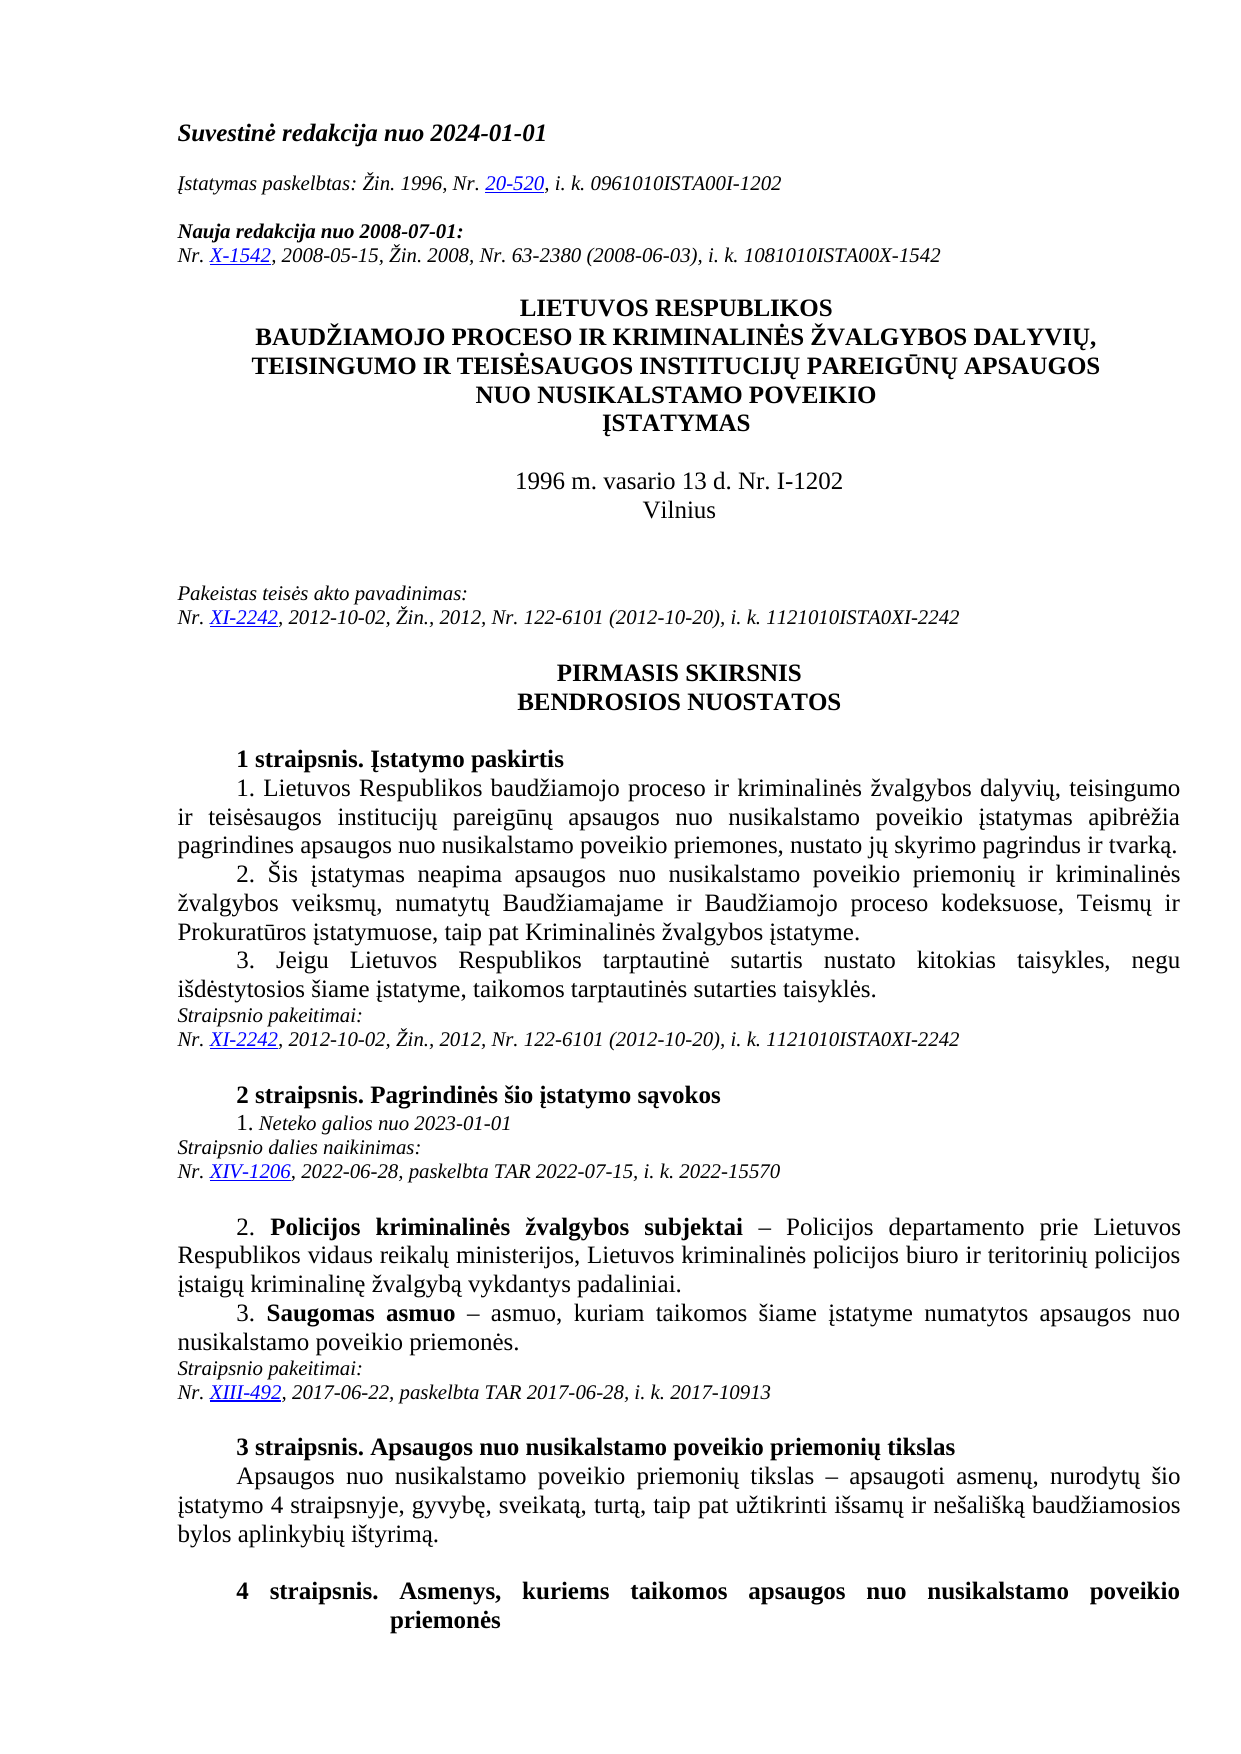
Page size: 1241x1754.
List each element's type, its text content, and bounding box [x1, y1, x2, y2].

text 2 straipsnis. Pagrindinės šio įstatymo sąvokos [177, 1080, 1181, 1108]
text Nr. XIII-492, 2017-06-22, paskelbta TAR 2017-06-28, i. k. 2017-10913 [177, 1379, 1181, 1404]
text Straipsnio dalies naikinimas: [177, 1135, 1181, 1159]
text Suvestinė redakcija nuo 2024-01-01 [177, 118, 1181, 147]
text Straipsnio pakeitimai: [177, 1003, 1181, 1027]
text Nauja redakcija nuo 2008-07-01: [177, 219, 1181, 243]
text 3 straipsnis. Apsaugos nuo nusikalstamo poveikio priemonių tikslas [177, 1432, 1181, 1461]
text 1 straipsnis. Įstatymo paskirtis [177, 744, 1181, 773]
text BENDROSIOS NUOSTATOS [177, 687, 1181, 715]
text 3. Jeigu Lietuvos Respublikos tarptautinė sutartis nustato kitokias taisykles, negu išdėstytosios šiame įstatyme, taikomos tarptautinės sutarties taisyklės. [177, 945, 1181, 1003]
text 1. Lietuvos Respublikos baudžiamojo proceso ir kriminalinės žvalgybos dalyvių, teisingumo ir teisėsaugos institucijų pareigūnų apsaugos nuo nusikalstamo poveikio įstatymas apibrėžia pagrindines apsaugos nuo nusikalstamo poveikio priemones, nustato jų skyrimo pagrindus ir tvarką. [177, 773, 1181, 859]
text 4 straipsnis. Asmenys, kuriems taikomos apsaugos nuo nusikalstamo poveikio priemonės [236, 1576, 1181, 1634]
text Įstatymas paskelbtas: Žin. 1996, Nr. 20-520, i. k. 0961010ISTA00I-1202 [177, 171, 1181, 195]
text PIRMASIS SKIRSNIS [177, 658, 1181, 687]
text Straipsnio pakeitimai: [177, 1356, 1181, 1379]
text 1996 m. vasario 13 d. Nr. I-1202 [177, 466, 1181, 495]
text LIETUVOS RESPUBLIKOS BAUDŽIAMOJO PROCESO IR KRIMINALINĖS ŽVALGYBOS DALYVIŲ, TEISINGUMO IR TEISĖSAUGOS INSTITUCIJŲ PAREIGŪNŲ APSAUGOS NUO NUSIKALSTAMO POVEIKIO ĮSTATYMAS [177, 293, 1181, 437]
text Pakeistas teisės akto pavadinimas: [177, 581, 1181, 605]
text Nr. XI-2242, 2012-10-02, Žin., 2012, Nr. 122-6101 (2012-10-20), i. k. 1121010ISTA0XI-2242 [177, 1027, 1181, 1051]
text Vilnius [177, 495, 1181, 523]
text 1. Neteko galios nuo 2023-01-01 [177, 1108, 1181, 1135]
text 3. Saugomas asmuo – asmuo, kuriam taikomos šiame įstatyme numatytos apsaugos nuo nusikalstamo poveikio priemonės. [177, 1298, 1181, 1356]
text Nr. XIV-1206, 2022-06-28, paskelbta TAR 2022-07-15, i. k. 2022-15570 [177, 1159, 1181, 1183]
text Nr. X-1542, 2008-05-15, Žin. 2008, Nr. 63-2380 (2008-06-03), i. k. 1081010ISTA00X-1542 [177, 243, 1181, 267]
text Apsaugos nuo nusikalstamo poveikio priemonių tikslas – apsaugoti asmenų, nurodytų šio įstatymo 4 straipsnyje, gyvybę, sveikatą, turtą, taip pat užtikrinti išsamų ir nešališką baudžiamosios bylos aplinkybių ištyrimą. [177, 1461, 1181, 1547]
text 2. Policijos kriminalinės žvalgybos subjektai – Policijos departamento prie Lietuvos Respublikos vidaus reikalų ministerijos, Lietuvos kriminalinės policijos biuro ir teritorinių policijos įstaigų kriminalinę žvalgybą vykdantys padaliniai. [177, 1212, 1181, 1298]
text 2. Šis įstatymas neapima apsaugos nuo nusikalstamo poveikio priemonių ir kriminalinės žvalgybos veiksmų, numatytų Baudžiamajame ir Baudžiamojo proceso kodeksuose, Teismų ir Prokuratūros įstatymuose, taip pat Kriminalinės žvalgybos įstatyme. [177, 859, 1181, 945]
text Nr. XI-2242, 2012-10-02, Žin., 2012, Nr. 122-6101 (2012-10-20), i. k. 1121010ISTA0XI-2242 [177, 605, 1181, 629]
